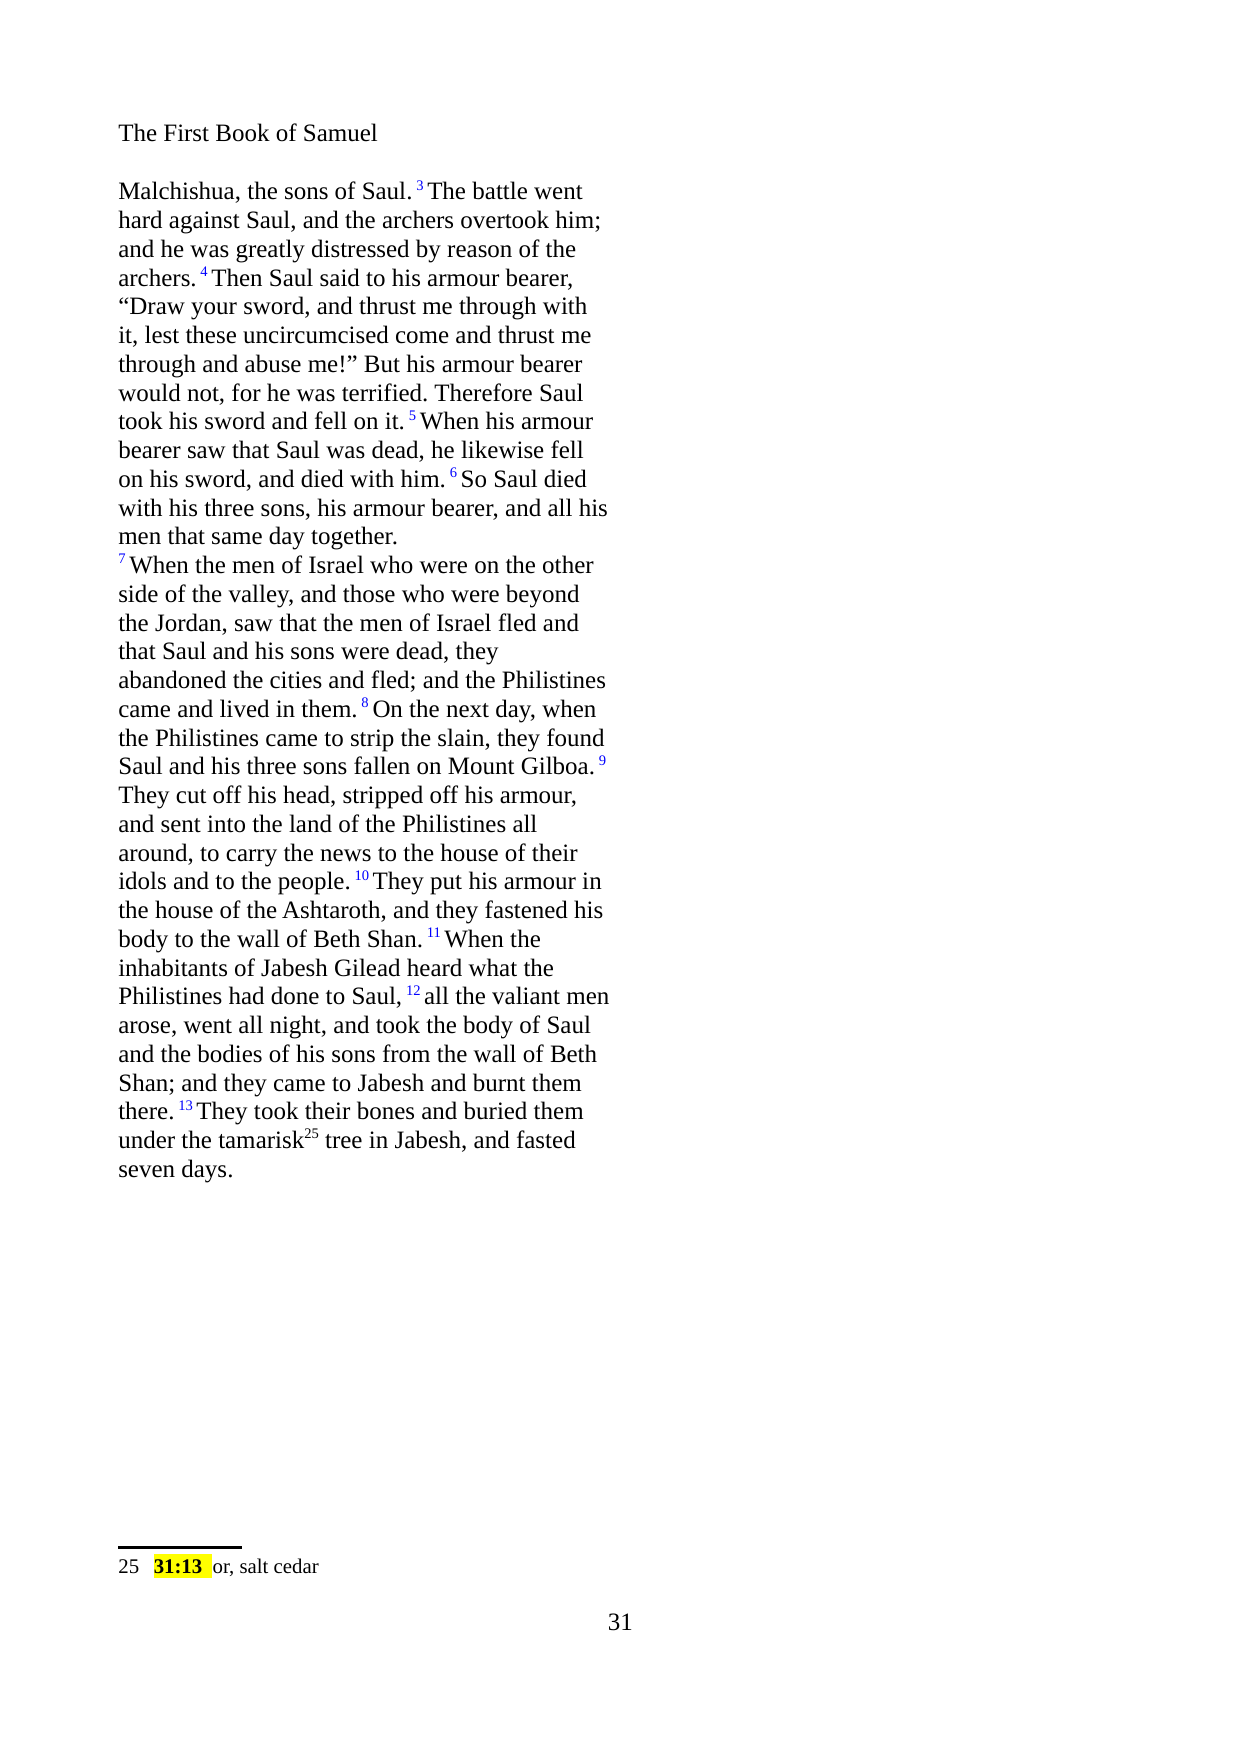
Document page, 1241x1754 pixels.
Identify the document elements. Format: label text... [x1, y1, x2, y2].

text 7 When the men of Israel who were on the other side of the valley, and those who were beyond the Jordan, saw that the men of Israel fled and that Saul and his sons were dead, they abandoned the cities and fled; and the Philistines came and lived in them. 8 On the next day, when the Philistines came to strip the slain, they found Saul and his three sons fallen on Mount Gilboa. 9 They cut off his head, stripped off his armour, and sent into the land of the Philistines all around, to carry the news to the house of their idols and to the people. 10 They put his armour in the house of the Ashtaroth, and they fastened his body to the wall of Beth Shan. 11 When the inhabitants of Jabesh Gilead heard what the Philistines had done to Saul, 12 all the valiant men arose, went all night, and took the body of Saul and the bodies of his sons from the wall of Beth Shan; and they came to Jabesh and burnt them there. 13 They took their bones and buried them under the tamarisk tree in Jabesh, and fasted seven days. [118, 550, 611, 1183]
text Malchishua, the sons of Saul. 3 The battle went hard against Saul, and the archers overtook him; and he was greatly distressed by reason of the archers. 4 Then Saul said to his armour bearer, “Draw your sword, and thrust me through with it, lest these uncircumcised come and thrust me through and abuse me!” But his armour bearer would not, for he was terrified. Therefore Saul took his sword and fell on it. 5 When his armour bearer saw that Saul was dead, he likewise fell on his sword, and died with him. 6 So Saul died with his three sons, his armour bearer, and all his men that same day together. [118, 176, 611, 550]
text 31:13 or, salt cedar [118, 1553, 611, 1578]
